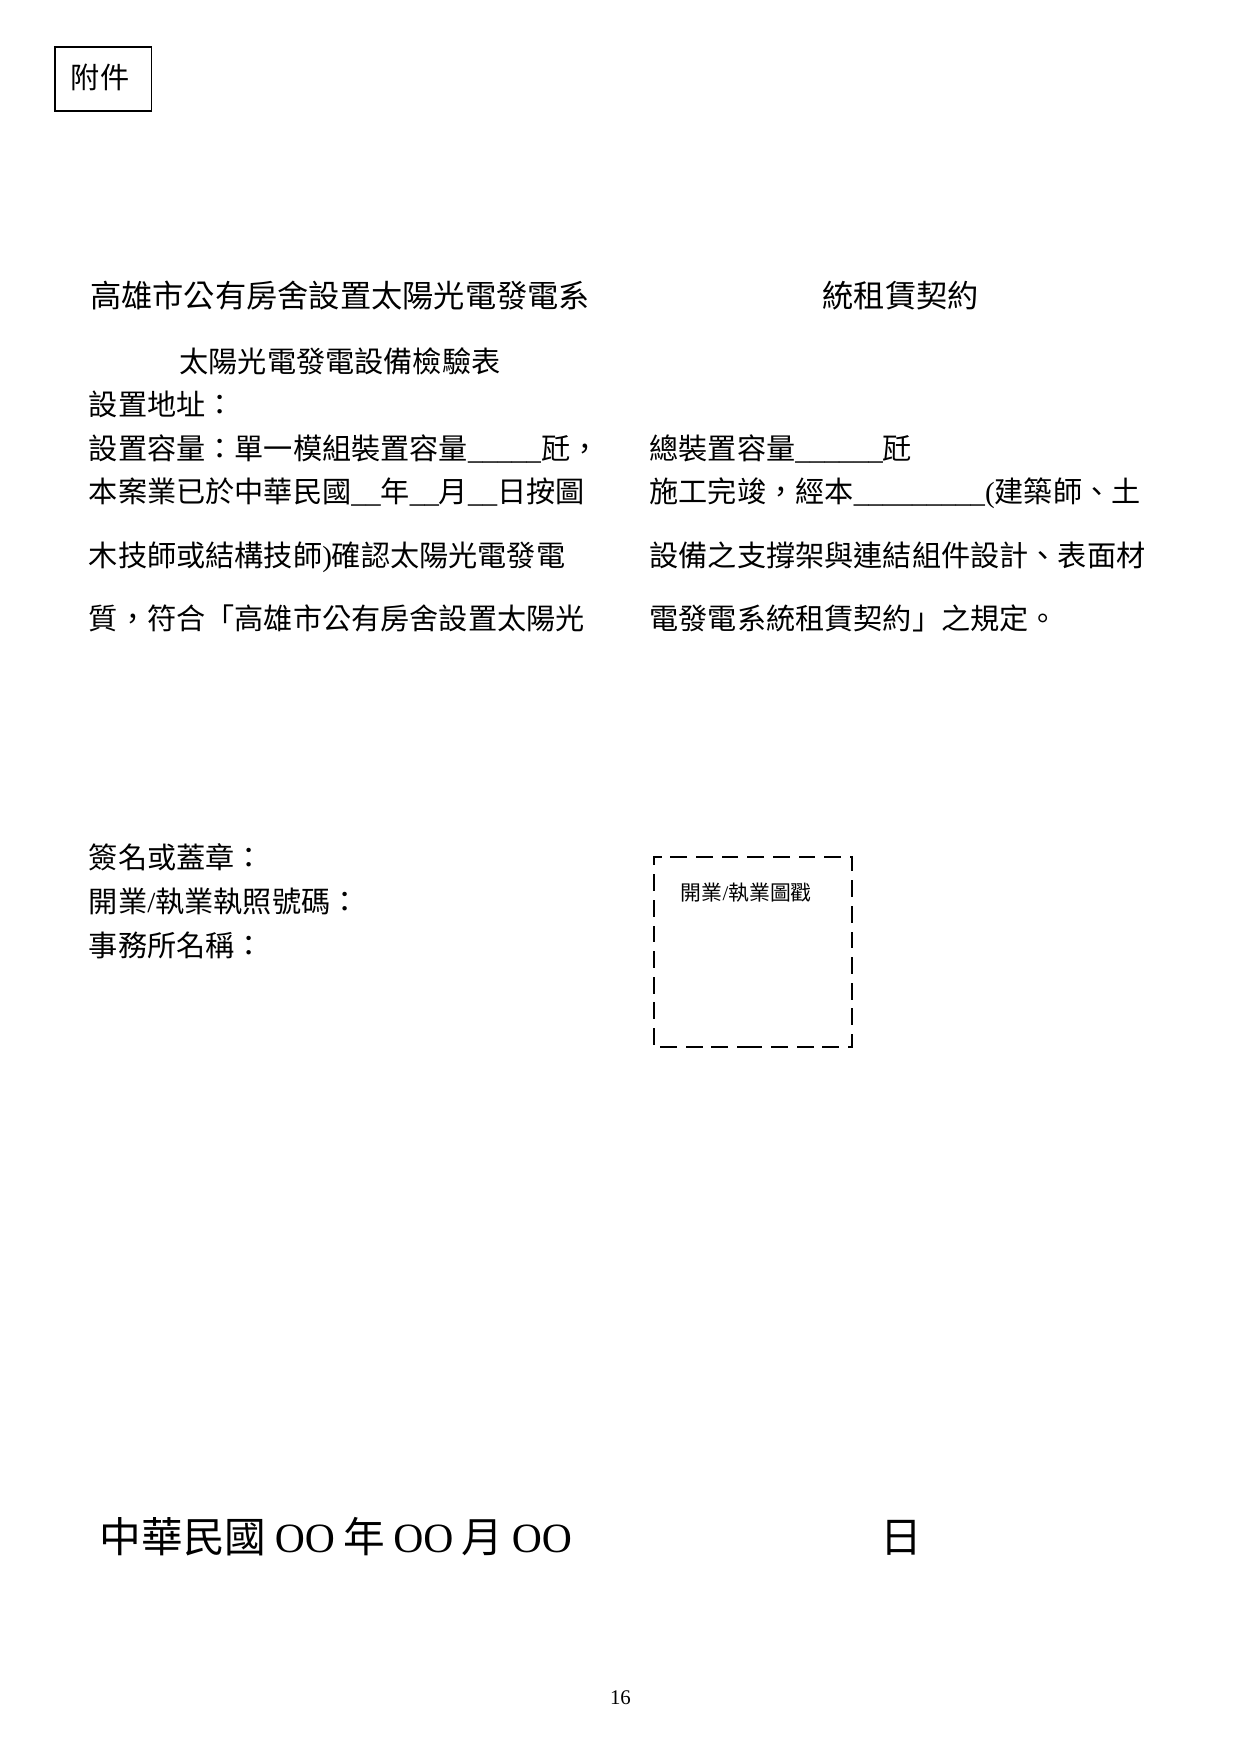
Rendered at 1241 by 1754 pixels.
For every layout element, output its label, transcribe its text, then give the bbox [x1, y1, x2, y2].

text [845, 878, 1152, 921]
text 中華民國OO年OO月OO日 [89, 1490, 1152, 1578]
text [56, 48, 151, 110]
text 開業/執業圖戳 [681, 876, 830, 906]
text 附件 [71, 55, 136, 97]
text 太陽光電發電設備檢驗表 [89, 337, 1152, 381]
text 高雄市公有房舍設置太陽光電發電系統租賃契約 [89, 250, 1152, 337]
text 簽名或蓋章： [89, 834, 1152, 922]
text 設置容量：單一模組裝置容量_____瓩，總裝置容量______瓩 [89, 425, 1152, 469]
text 開業/執業執照號碼： [89, 878, 665, 921]
text 事務所名稱： [89, 921, 1152, 965]
text 設置地址： [89, 381, 1152, 425]
text 本案業已於中華民國__年__月__日按圖施工完竣，經本_________(建築師、土木技師或結構技師)確認太陽光電發電設備之支撐架與連結組件設計、表面材質，符合「高雄市公有房舍設置太陽光電發電系統租賃契約」之規定。 [89, 469, 1152, 638]
